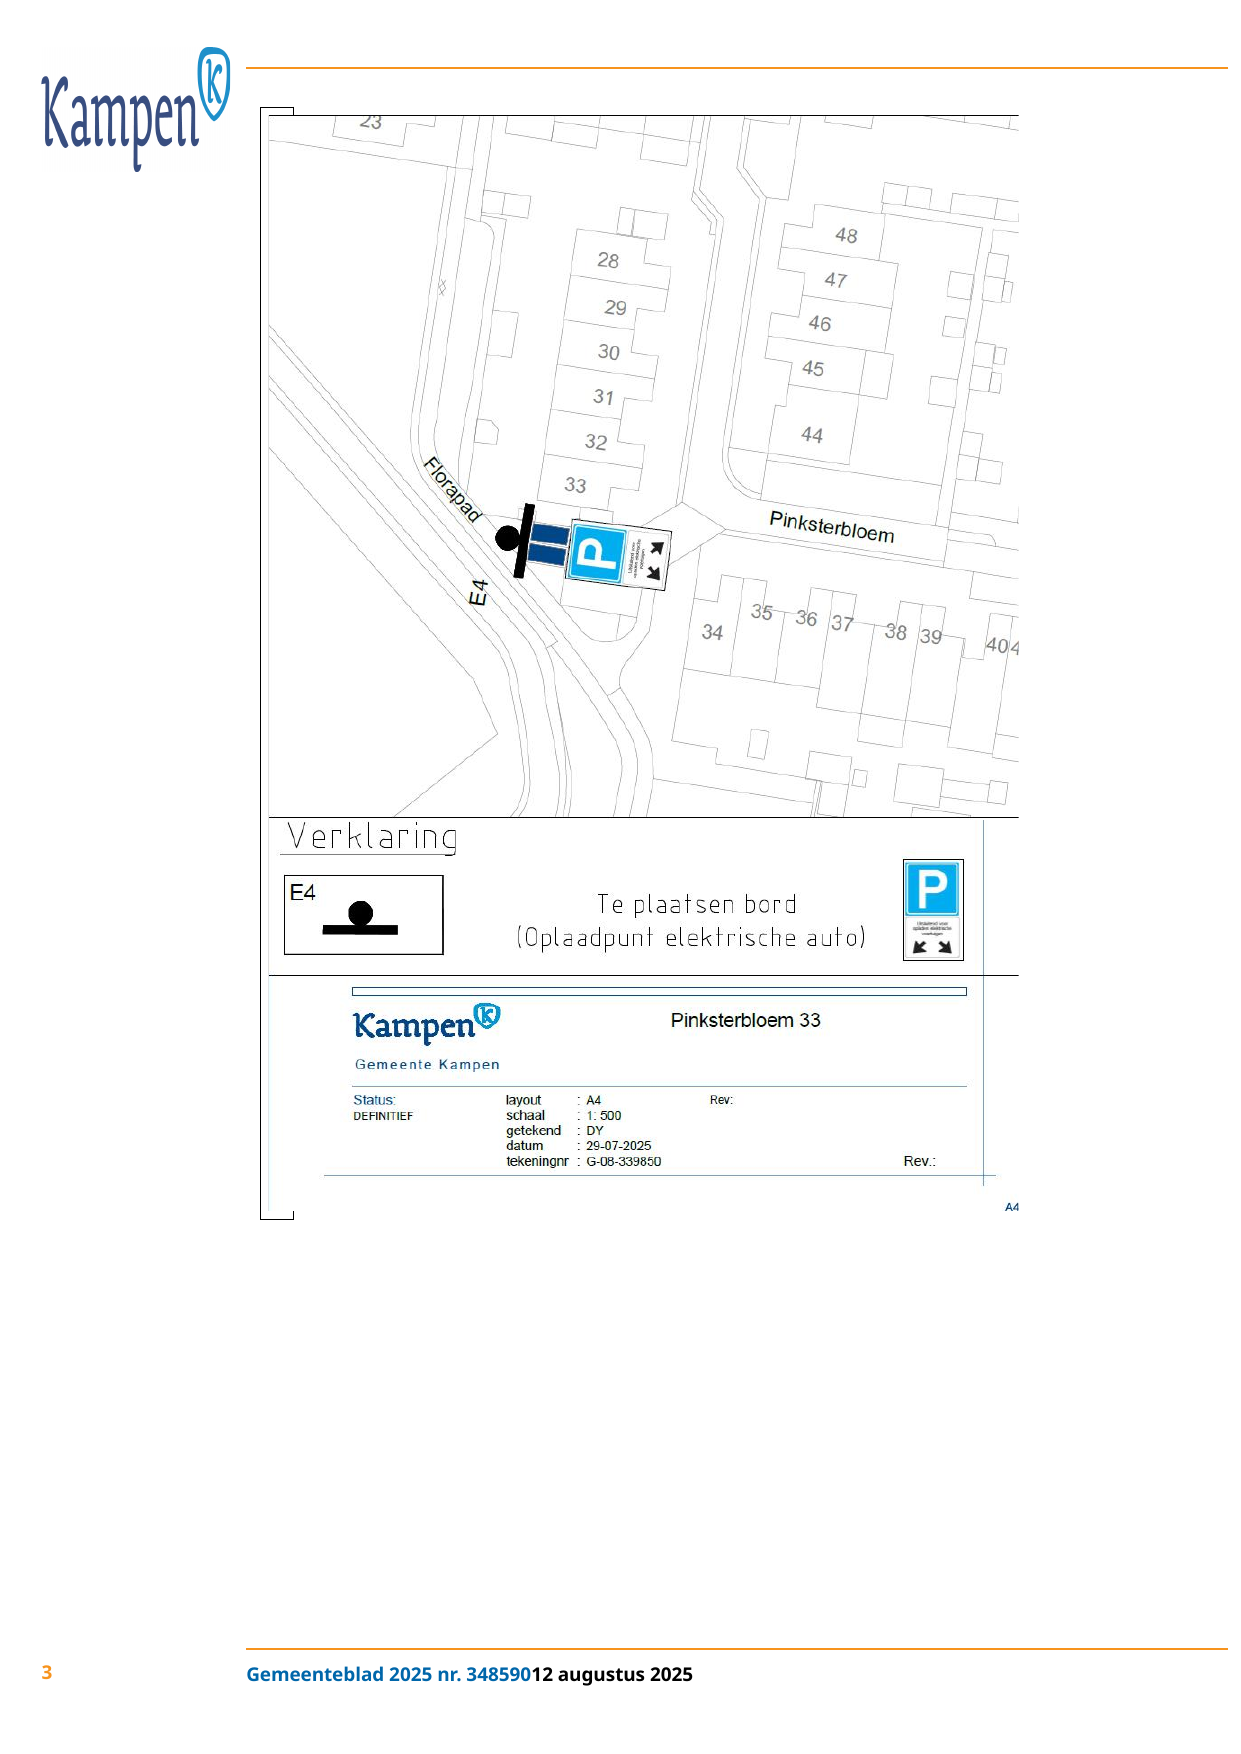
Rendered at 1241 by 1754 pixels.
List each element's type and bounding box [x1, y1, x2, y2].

picture [268, 115, 1019, 1211]
picture [41, 47, 231, 172]
